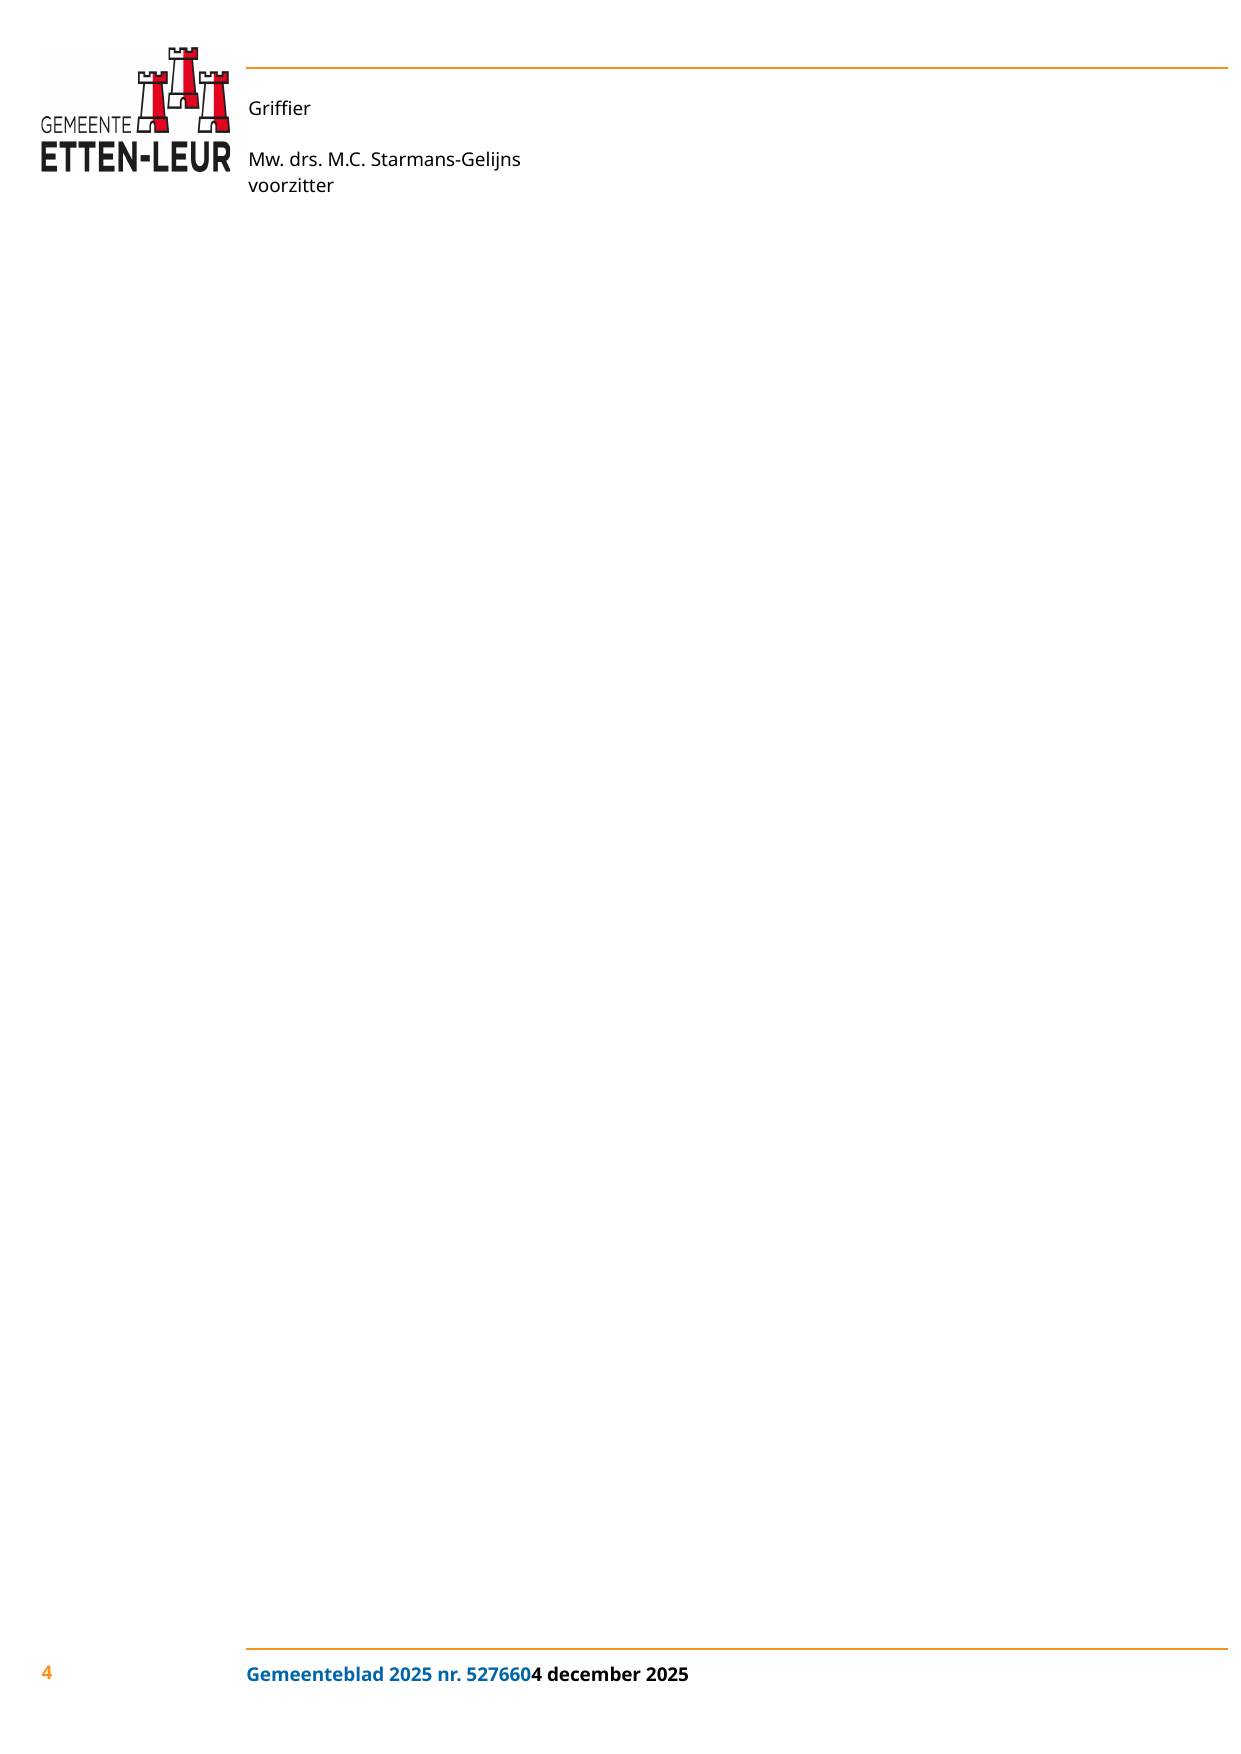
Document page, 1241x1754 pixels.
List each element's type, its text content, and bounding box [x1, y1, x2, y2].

picture [41, 47, 231, 172]
text voorzitter [248, 172, 1152, 198]
text Mw. drs. M.C. Starmans-Gelijns [248, 146, 1152, 172]
text Griffier [248, 95, 1152, 121]
